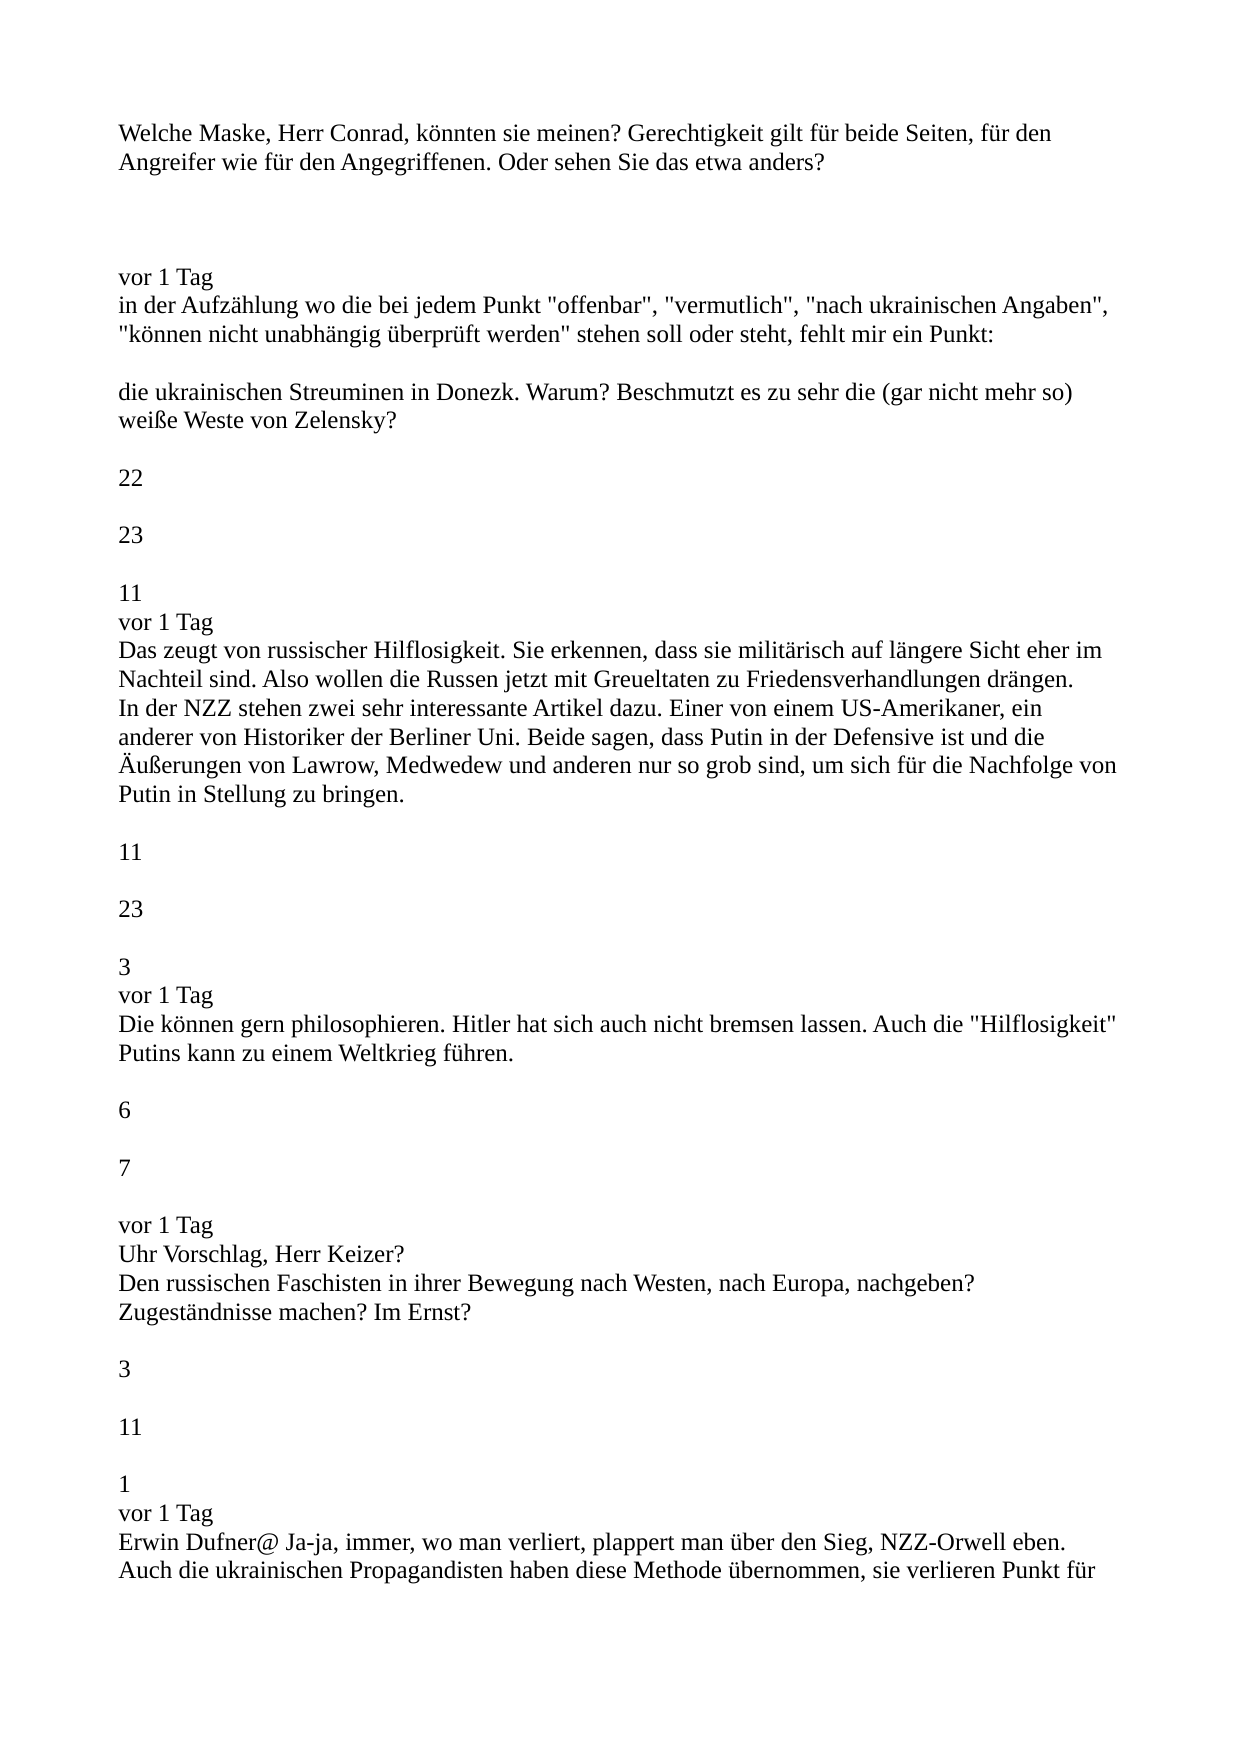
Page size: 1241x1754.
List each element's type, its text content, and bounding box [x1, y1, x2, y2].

text 22 [118, 463, 1122, 492]
text Das zeugt von russischer Hilflosigkeit. Sie erkennen, dass sie militärisch auf längere Sicht eher im Nachteil sind. Also wollen die Russen jetzt mit Greueltaten zu Friedensverhandlungen drängen. [118, 636, 1122, 693]
text 11 [118, 578, 1122, 607]
text Uhr Vorschlag, Herr Keizer? [118, 1239, 1122, 1268]
text in der Aufzählung wo die bei jedem Punkt "offenbar", "vermutlich", "nach ukrainischen Angaben", "können nicht unabhängig überprüft werden" stehen soll oder steht, fehlt mir ein Punkt: [118, 291, 1122, 348]
text 23 [118, 894, 1122, 923]
text Welche Maske, Herr Conrad, könnten sie meinen? Gerechtigkeit gilt für beide Seiten, für den Angreifer wie für den Angegriffenen. Oder sehen Sie das etwa anders? [118, 118, 1122, 176]
text vor 1 Tag [118, 981, 1122, 1009]
text Den russischen Faschisten in ihrer Bewegung nach Westen, nach Europa, nachgeben? Zugeständnisse machen? Im Ernst? [118, 1268, 1122, 1326]
text 3 [118, 952, 1122, 981]
text vor 1 Tag [118, 1498, 1122, 1527]
text In der NZZ stehen zwei sehr interessante Artikel dazu. Einer von einem US-Amerikaner, ein anderer von Historiker der Berliner Uni. Beide sagen, dass Putin in der Defensive ist und die Äußerungen von Lawrow, Medwedew und anderen nur so grob sind, um sich für die Nachfolge von Putin in Stellung zu bringen. [118, 693, 1122, 808]
text 7 [118, 1153, 1122, 1182]
text 23 [118, 521, 1122, 549]
text vor 1 Tag [118, 607, 1122, 636]
text 11 [118, 837, 1122, 866]
text die ukrainischen Streuminen in Donezk. Warum? Beschmutzt es zu sehr die (gar nicht mehr so) weiße Weste von Zelensky? [118, 377, 1122, 434]
text vor 1 Tag [118, 1211, 1122, 1239]
text 11 [118, 1412, 1122, 1441]
text Die können gern philosophieren. Hitler hat sich auch nicht bremsen lassen. Auch die "Hilflosigkeit" Putins kann zu einem Weltkrieg führen. [118, 1009, 1122, 1067]
text 3 [118, 1354, 1122, 1383]
text Erwin Dufner@ Ja-ja, immer, wo man verliert, plappert man über den Sieg, NZZ-Orwell eben. Auch die ukrainischen Propagandisten haben diese Methode übernommen, sie verlieren Punkt für [118, 1527, 1122, 1584]
text 1 [118, 1469, 1122, 1498]
text vor 1 Tag [118, 262, 1122, 291]
text 6 [118, 1096, 1122, 1124]
